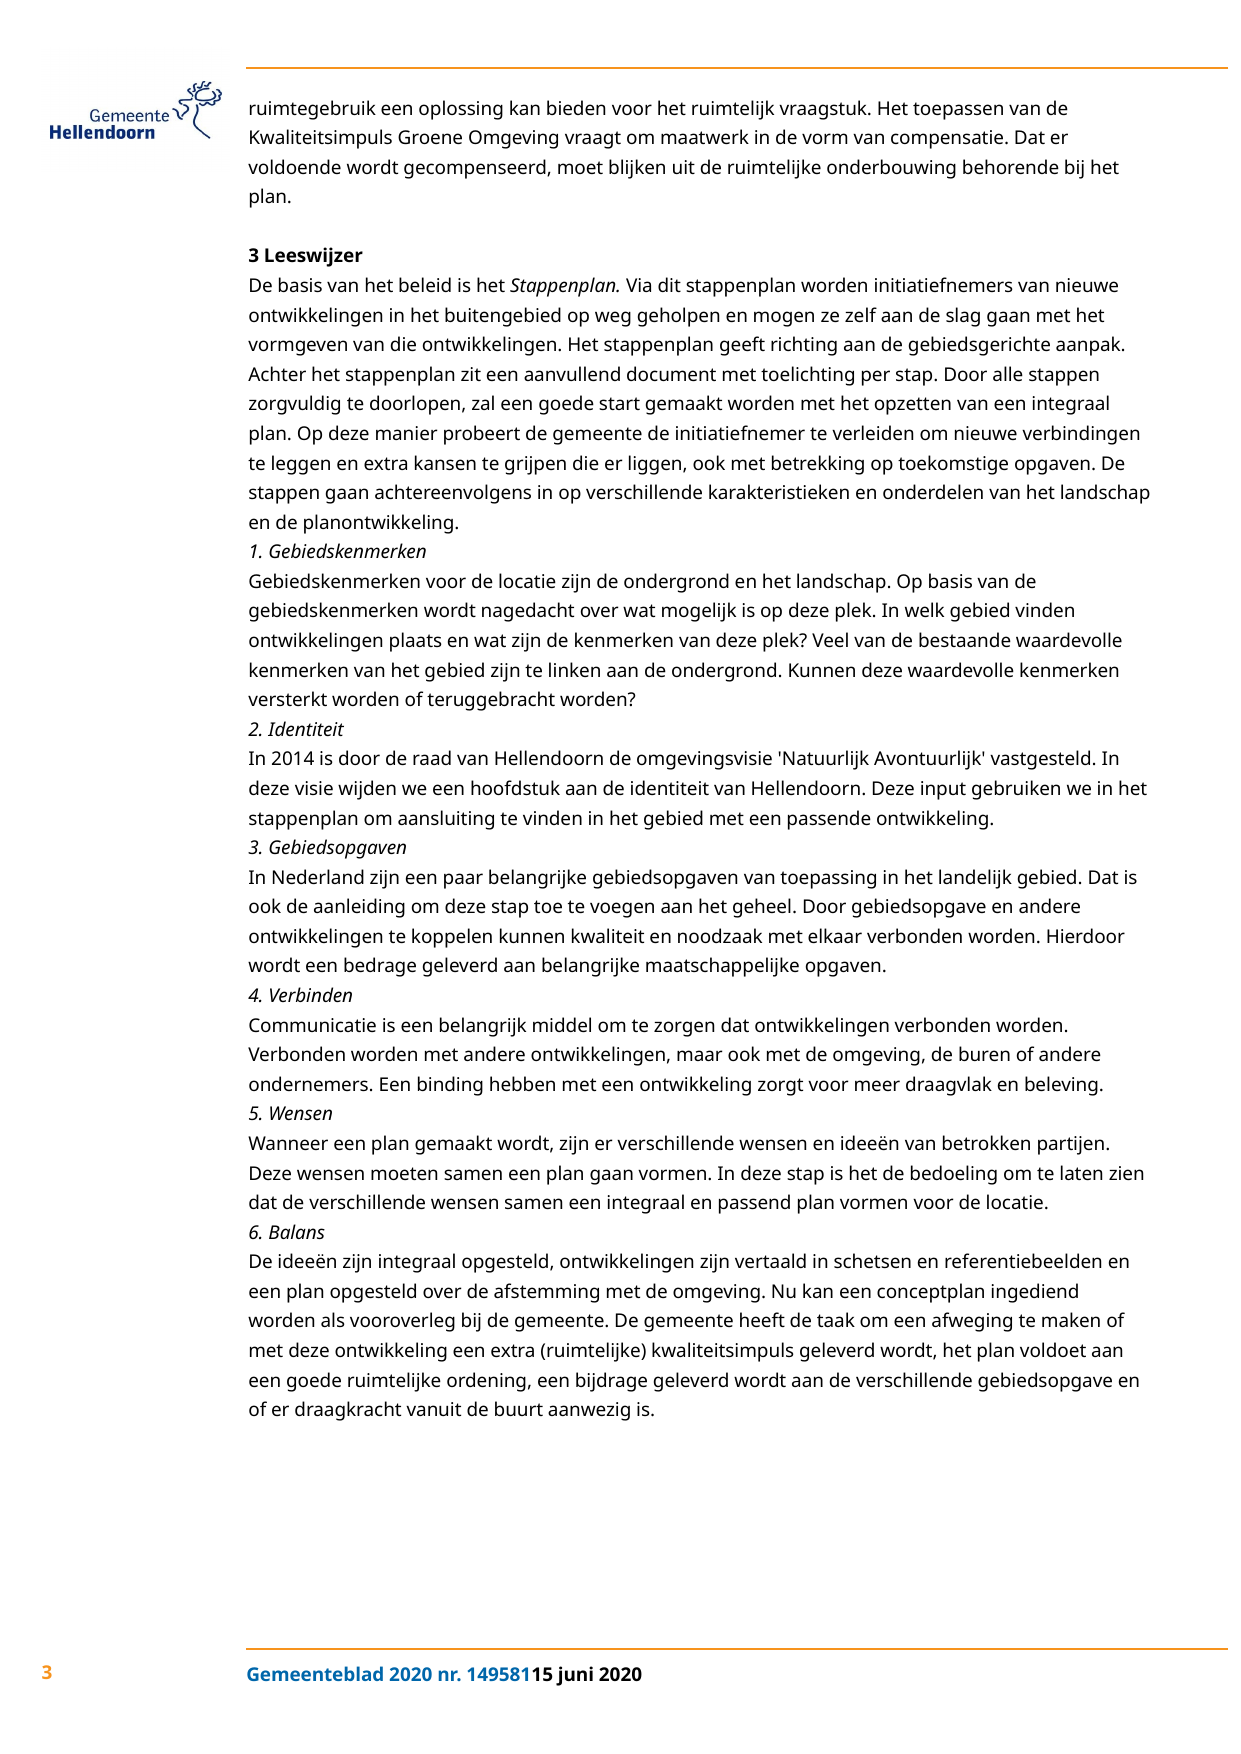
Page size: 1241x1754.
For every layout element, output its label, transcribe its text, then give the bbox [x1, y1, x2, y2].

text 6. Balans [248, 1219, 1152, 1245]
text Communicatie is een belangrijk middel om te zorgen dat ontwikkelingen verbonden worden. Verbonden worden met andere ontwikkelingen, maar ook met de omgeving, de buren of andere ondernemers. Een binding hebben met een ontwikkeling zorgt voor meer draagvlak en beleving. [248, 1012, 1152, 1097]
text 2. Identiteit [248, 716, 1152, 742]
text In 2014 is door de raad van Hellendoorn de omgevingsvisie 'Natuurlijk Avontuurlijk' vastgesteld. In deze visie wijden we een hoofdstuk aan de identiteit van Hellendoorn. Deze input gebruiken we in het stappenplan om aansluiting te vinden in het gebied met een passende ontwikkeling. [248, 746, 1152, 831]
text De basis van het beleid is het Stappenplan. Via dit stappenplan worden initiatiefnemers van nieuwe ontwikkelingen in het buitengebied op weg geholpen en mogen ze zelf aan de slag gaan met het vormgeven van die ontwikkelingen. Het stappenplan geeft richting aan de gebiedsgerichte aanpak. Achter het stappenplan zit een aanvullend document met toelichting per stap. Door alle stappen zorgvuldig te doorlopen, zal een goede start gemaakt worden met het opzetten van een integraal plan. Op deze manier probeert de gemeente de initiatiefnemer te verleiden om nieuwe verbindingen te leggen en extra kansen te grijpen die er liggen, ook met betrekking op toekomstige opgaven. De stappen gaan achtereenvolgens in op verschillende karakteristieken en onderdelen van het landschap en de planontwikkeling. [248, 272, 1152, 535]
text 5. Wensen [248, 1101, 1152, 1126]
text In Nederland zijn een paar belangrijke gebiedsopgaven van toepassing in het landelijk gebied. Dat is ook de aanleiding om deze stap toe te voegen aan het geheel. Door gebiedsopgave en andere ontwikkelingen te koppelen kunnen kwaliteit en noodzaak met elkaar verbonden worden. Hierdoor wordt een bedrage geleverd aan belangrijke maatschappelijke opgaven. [248, 864, 1152, 978]
text 1. Gebiedskenmerken [248, 538, 1152, 564]
text 4. Verbinden [248, 982, 1152, 1008]
picture [41, 47, 231, 172]
text Gebiedskenmerken voor de locatie zijn de ondergrond en het landschap. Op basis van de gebiedskenmerken wordt nagedacht over wat mogelijk is op deze plek. In welk gebied vinden ontwikkelingen plaats en wat zijn de kenmerken van deze plek? Veel van de bestaande waardevolle kenmerken van het gebied zijn te linken aan de ondergrond. Kunnen deze waardevolle kenmerken versterkt worden of teruggebracht worden? [248, 568, 1152, 712]
text 3. Gebiedsopgaven [248, 834, 1152, 860]
text ruimtegebruik een oplossing kan bieden voor het ruimtelijk vraagstuk. Het toepassen van de Kwaliteitsimpuls Groene Omgeving vraagt om maatwerk in de vorm van compensatie. Dat er voldoende wordt gecompenseerd, moet blijken uit de ruimtelijke onderbouwing behorende bij het plan. [248, 95, 1152, 209]
text Wanneer een plan gemaakt wordt, zijn er verschillende wensen en ideeën van betrokken partijen. Deze wensen moeten samen een plan gaan vormen. In deze stap is het de bedoeling om te laten zien dat de verschillende wensen samen een integraal en passend plan vormen voor de locatie. [248, 1130, 1152, 1215]
text De ideeën zijn integraal opgesteld, ontwikkelingen zijn vertaald in schetsen en referentiebeelden en een plan opgesteld over de afstemming met de omgeving. Nu kan een conceptplan ingediend worden als vooroverleg bij de gemeente. De gemeente heeft de taak om een afweging te maken of met deze ontwikkeling een extra (ruimtelijke) kwaliteitsimpuls geleverd wordt, het plan voldoet aan een goede ruimtelijke ordening, een bijdrage geleverd wordt aan de verschillende gebiedsopgave en of er draagkracht vanuit de buurt aanwezig is. [248, 1248, 1152, 1422]
text 3 Leeswijzer [248, 243, 1152, 268]
